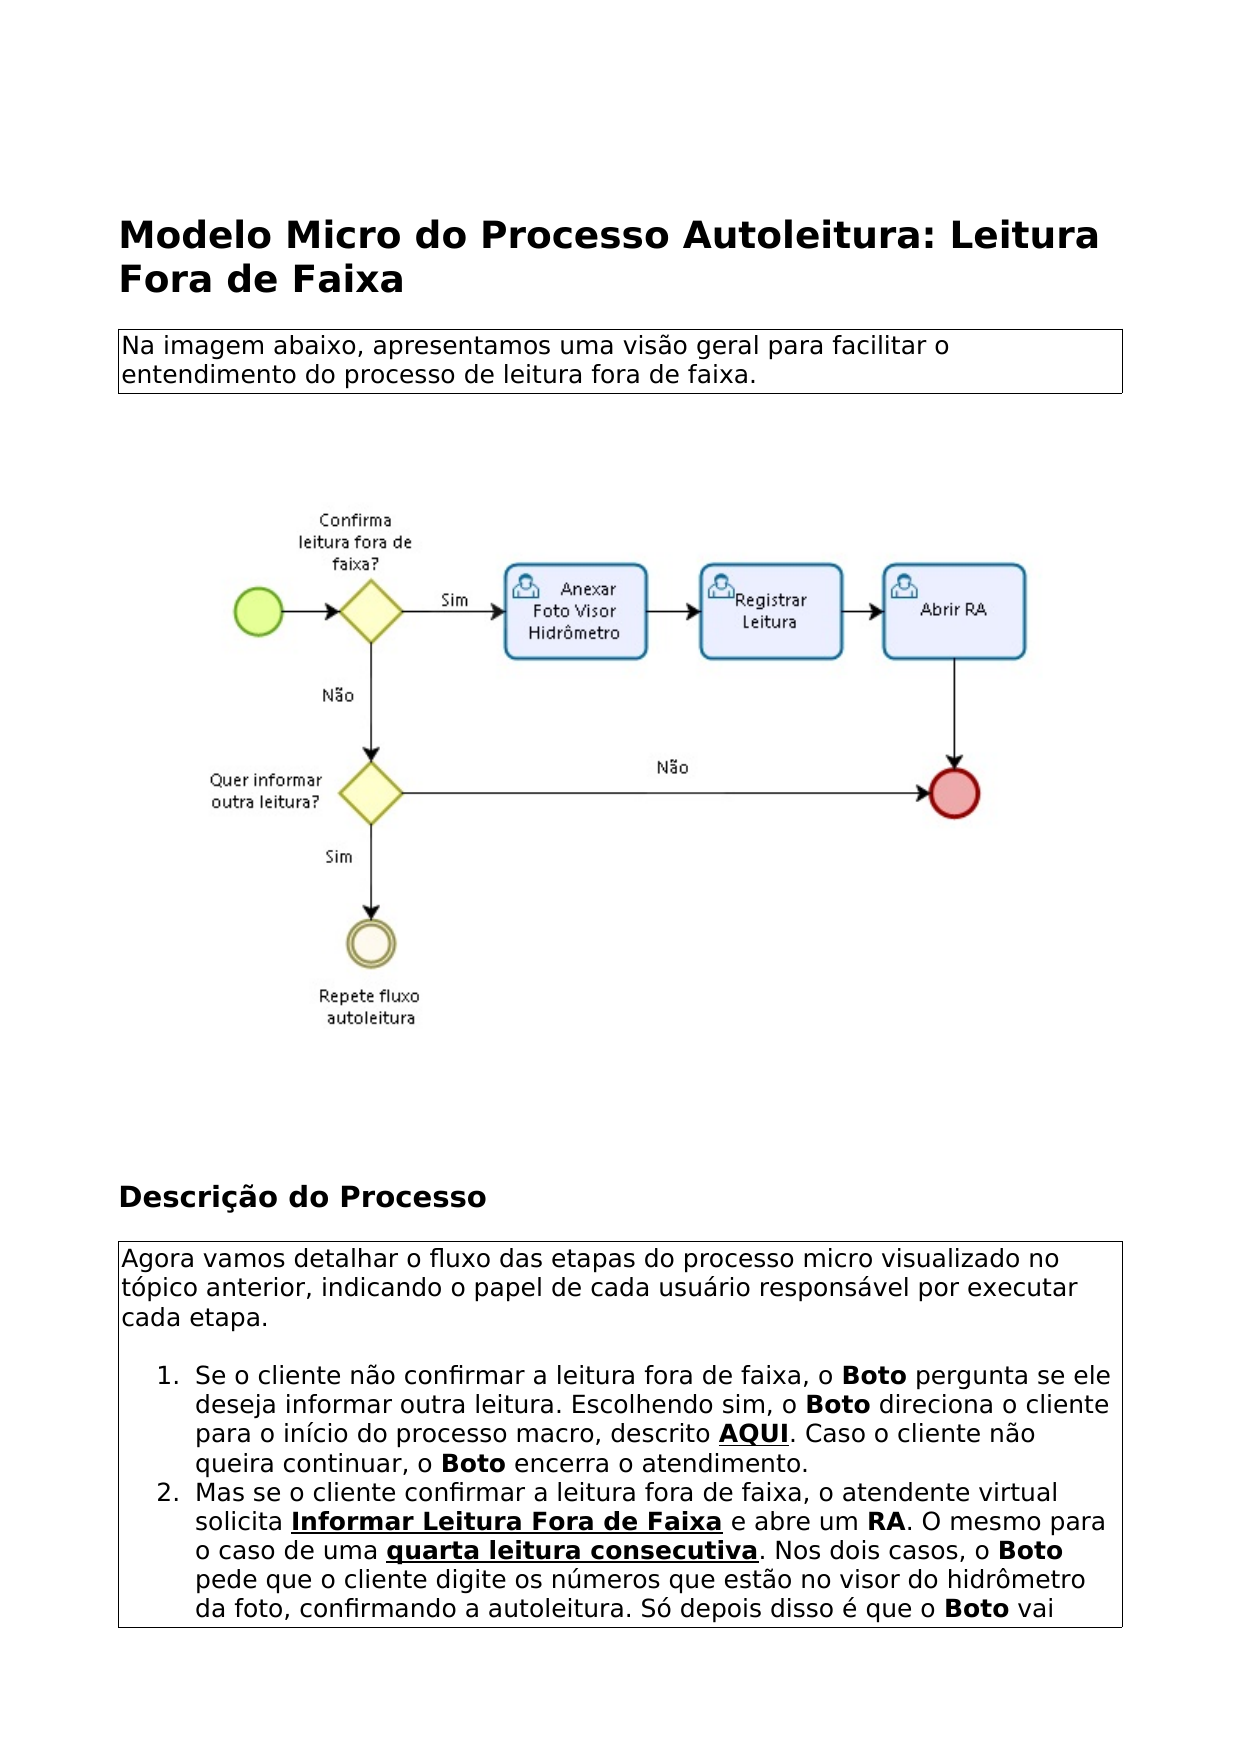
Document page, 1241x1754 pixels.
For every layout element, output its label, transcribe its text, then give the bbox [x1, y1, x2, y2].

table_header Na imagem abaixo, apresentamos uma visão geral para facilitar o entendimento do processo de leitura fora de faixa. [119, 330, 1122, 393]
picture [197, 478, 1043, 1043]
subtitle Descrição do Processo [118, 1180, 1122, 1214]
subtitle Modelo Micro do Processo Autoleitura: Leitura Fora de Faixa [118, 214, 1122, 301]
table_header Agora vamos detalhar o fluxo das etapas do processo micro visualizado no tópico anterior, indicando o papel de cada usuário responsável por executar cada etapa. Se o cliente não confirmar a leitura fora de faixa, o Boto pergunta se ele deseja informar outra leitura. Escolhendo sim, o Boto direciona o cliente para o início do processo macro, descrito AQUI. Caso o cliente não queira continuar, o Boto encerra o atendimento. Mas se o cliente confirmar a leitura fora de faixa, o atendente virtual solicita Informar Leitura Fora de Faixa e abre um RA. O mesmo para o caso de uma quarta leitura consecutiva. Nos dois casos, o Boto pede que o cliente digite os números que estão no visor do hidrômetro da foto, confirmando a autoleitura. Só depois disso é que o Boto vai [119, 1242, 1122, 1627]
